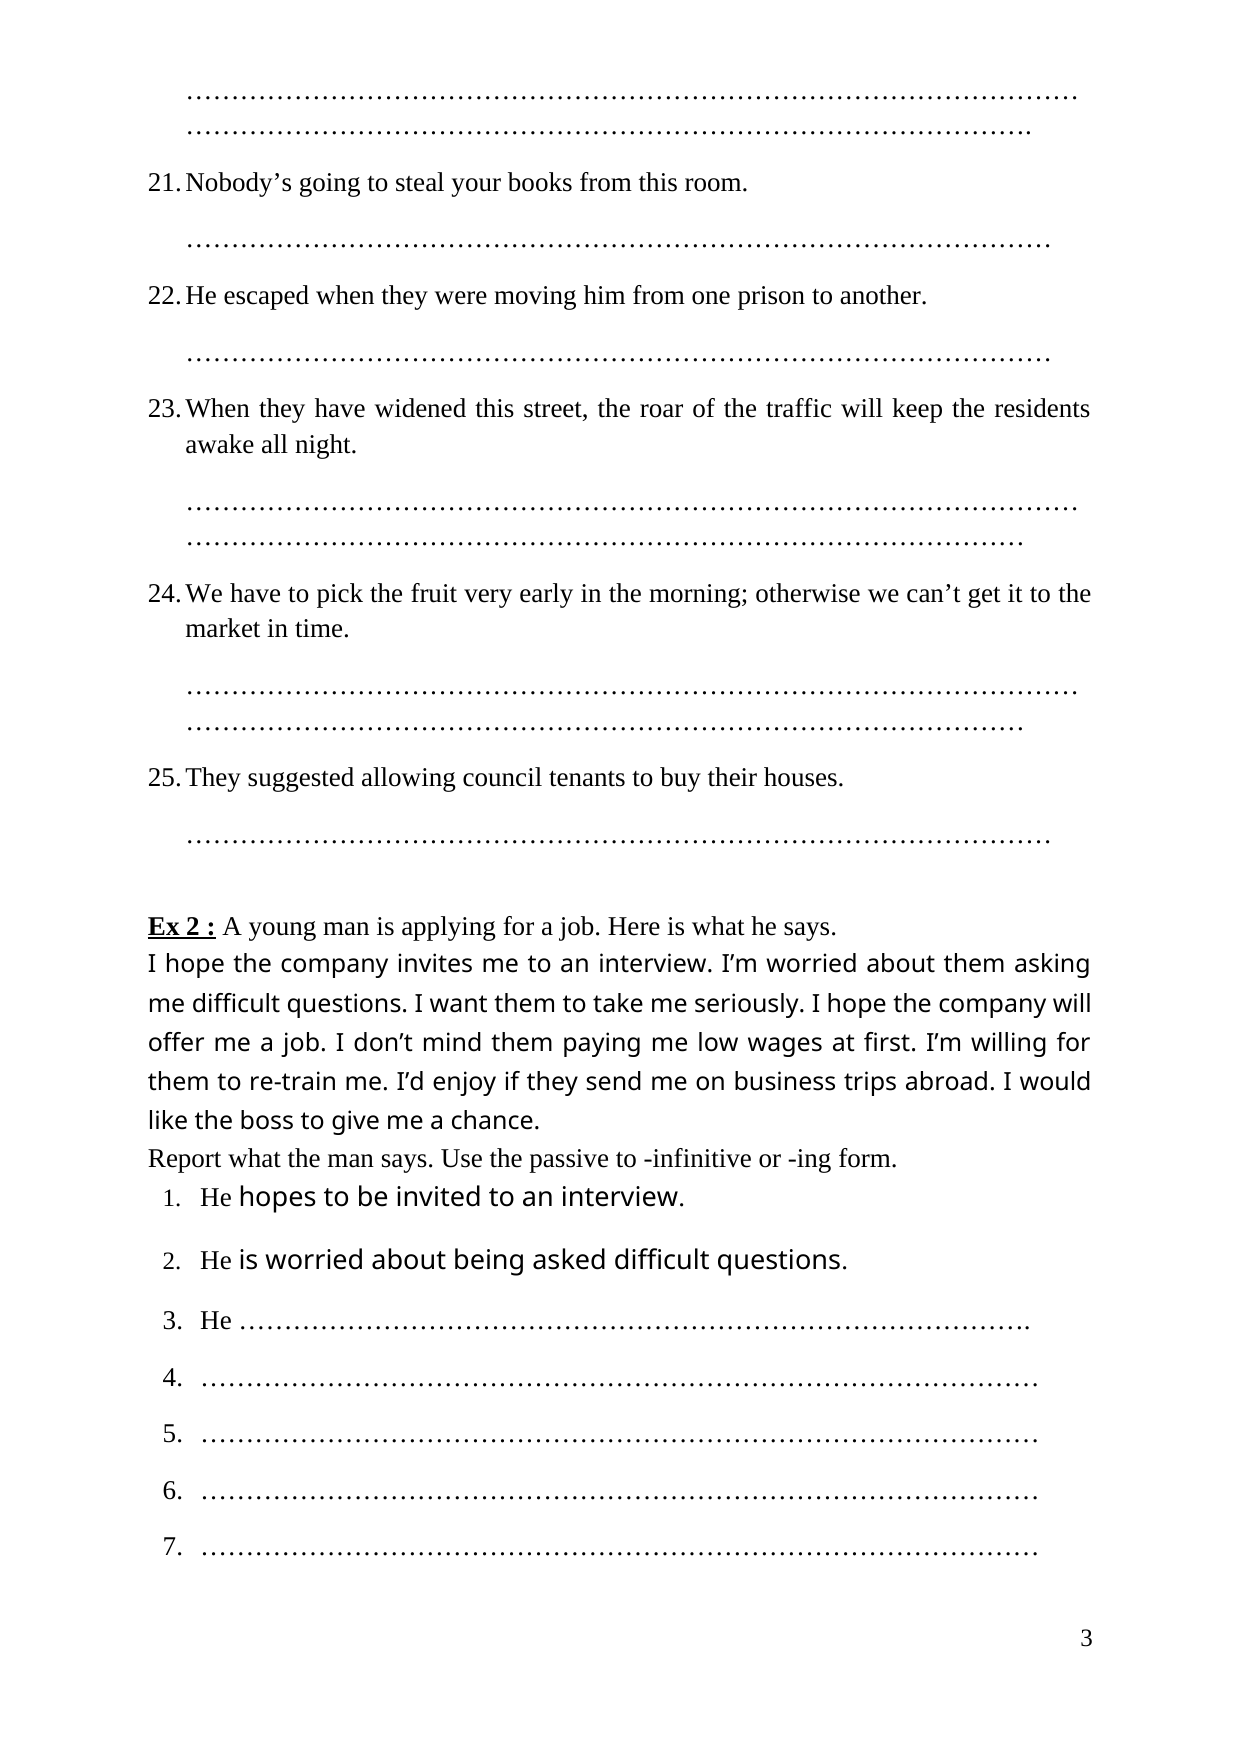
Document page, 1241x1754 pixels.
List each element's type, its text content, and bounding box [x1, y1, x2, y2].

list …………………………………………………………………………………………………………………………………………………………………………. [185, 74, 1093, 141]
list ………………………………………………………………………………………………………………………………………………………………………… [185, 484, 1093, 551]
list …………………………………………………………………………………… [185, 818, 1093, 849]
text I hope the company invites me to an interview. I’m worried about them asking me difficult questions. I want them to take me seriously. I hope the company will offer me a job. I don’t mind them paying me low wages at first. I’m willing for them to re-train me. I’d enjoy if they send me on business trips abroad. I would like the boss to give me a chance. [148, 946, 1093, 1137]
list ………………………………………………………………………………………………………………………………………………………………………… [185, 669, 1093, 736]
list He hopes to be invited to an interview. [162, 1178, 1093, 1214]
list He is worried about being asked difficult questions. [162, 1241, 1093, 1278]
text Ex 2 : A young man is applying for a job. Here is what he says. [148, 910, 1093, 941]
list He ……………………………………………………………………………. [162, 1304, 1093, 1335]
list ………………………………………………………………………………… [162, 1474, 1093, 1505]
list When they have widened this street, the roar of the traffic will keep the residents awake all night. [148, 392, 1093, 459]
list …………………………………………………………………………………… [185, 336, 1093, 367]
list ………………………………………………………………………………… [162, 1530, 1093, 1561]
list ………………………………………………………………………………… [162, 1361, 1093, 1392]
list ………………………………………………………………………………… [162, 1417, 1093, 1448]
list They suggested allowing council tenants to buy their houses. [148, 761, 1093, 793]
list …………………………………………………………………………………… [185, 223, 1093, 254]
text Report what the man says. Use the passive to -infinitive or -ing form. [148, 1142, 1093, 1173]
list We have to pick the fruit very early in the morning; otherwise we can’t get it to the market in time. [148, 577, 1093, 644]
list Nobody’s going to steal your books from this room. [148, 166, 1093, 197]
list He escaped when they were moving him from one prison to another. [148, 279, 1093, 310]
